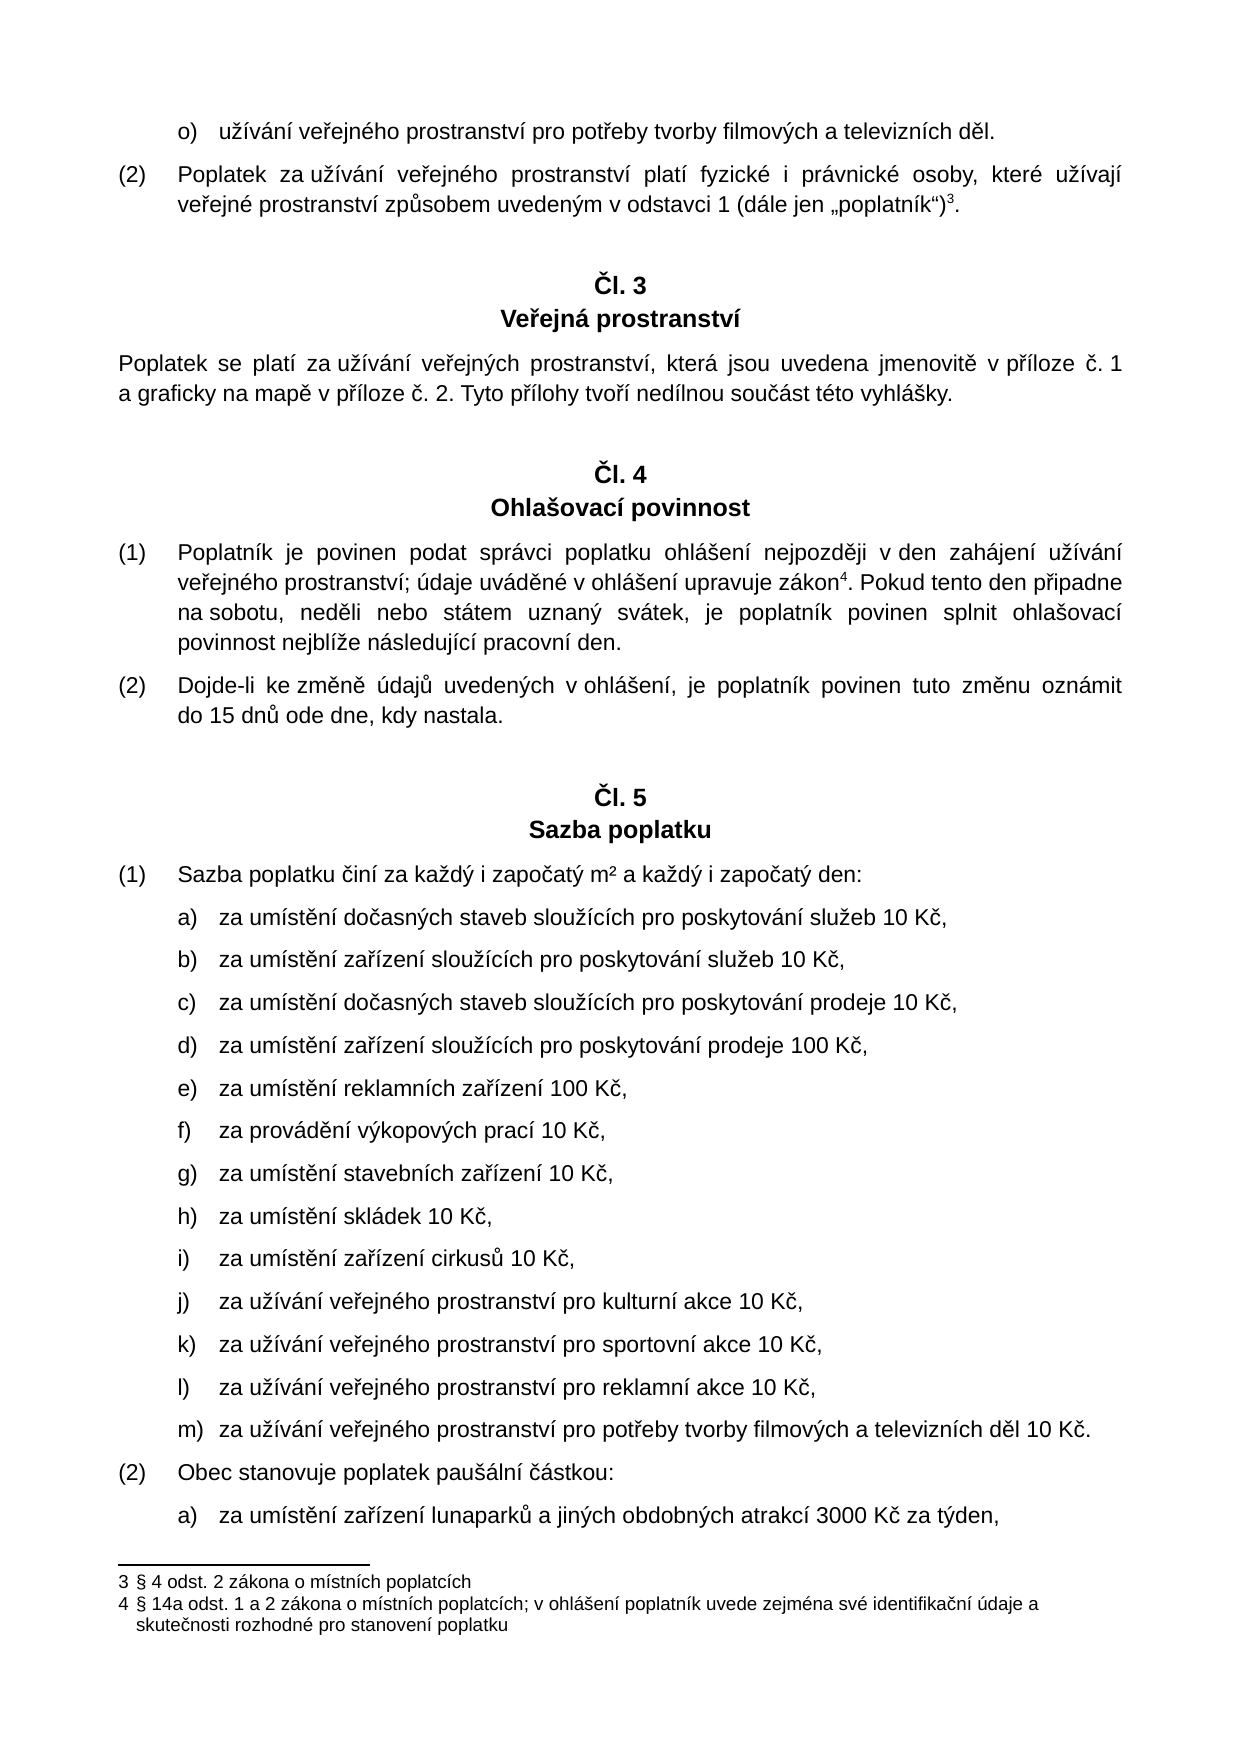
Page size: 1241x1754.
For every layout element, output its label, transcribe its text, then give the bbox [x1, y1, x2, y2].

list užívání veřejného prostranství pro potřeby tvorby filmových a televizních děl. [177, 118, 1122, 144]
list za umístění zařízení cirkusů 10 Kč, [177, 1245, 1122, 1272]
list za umístění dočasných staveb sloužících pro poskytování prodeje 10 Kč, [177, 989, 1122, 1016]
subtitle Čl. 3 Veřejná prostranství [118, 271, 1122, 333]
list za umístění skládek 10 Kč, [177, 1203, 1122, 1229]
text Poplatek se platí za užívání veřejných prostranství, která jsou uvedena jmenovitě v příloze č. 1 a graficky na mapě v příloze č. 2. Tyto přílohy tvoří nedílnou součást této vyhlášky. [118, 350, 1122, 406]
list Poplatek za užívání veřejného prostranství platí fyzické i právnické osoby, které užívají veřejné prostranství způsobem uvedeným v odstavci 1 (dále jen „poplatník“). [118, 161, 1122, 217]
list za užívání veřejného prostranství pro kulturní akce 10 Kč, [177, 1288, 1122, 1314]
subtitle Čl. 5 Sazba poplatku [118, 782, 1122, 844]
list Poplatník je povinen podat správci poplatku ohlášení nejpozději v den zahájení užívání veřejného prostranství; údaje uváděné v ohlášení upravuje zákon. Pokud tento den připadne na sobotu, neděli nebo státem uznaný svátek, je poplatník povinen splnit ohlašovací povinnost nejblíže následující pracovní den. [118, 539, 1122, 656]
list za užívání veřejného prostranství pro reklamní akce 10 Kč, [177, 1373, 1122, 1400]
list za umístění reklamních zařízení 100 Kč, [177, 1074, 1122, 1101]
list § 4 odst. 2 zákona o místních poplatcích [118, 1571, 1122, 1592]
list § 14a odst. 1 a 2 zákona o místních poplatcích; v ohlášení poplatník uvede zejména své identifikační údaje a skutečnosti rozhodné pro stanovení poplatku [118, 1592, 1122, 1635]
list za umístění zařízení lunaparků a jiných obdobných atrakcí 3000 Kč za týden, [177, 1502, 1122, 1528]
list za umístění zařízení sloužících pro poskytování prodeje 100 Kč, [177, 1032, 1122, 1058]
list za užívání veřejného prostranství pro sportovní akce 10 Kč, [177, 1331, 1122, 1357]
list za užívání veřejného prostranství pro potřeby tvorby filmových a televizních děl 10 Kč. [177, 1416, 1122, 1443]
list za umístění dočasných staveb sloužících pro poskytování služeb 10 Kč, [177, 904, 1122, 930]
list Dojde-li ke změně údajů uvedených v ohlášení, je poplatník povinen tuto změnu oznámit do 15 dnů ode dne, kdy nastala. [118, 672, 1122, 729]
list za umístění stavebních zařízení 10 Kč, [177, 1160, 1122, 1186]
subtitle Čl. 4 Ohlašovací povinnost [118, 460, 1122, 522]
list Sazba poplatku činí za každý i započatý m² a každý i započatý den: [118, 861, 1122, 887]
list Obec stanovuje poplatek paušální částkou: [118, 1459, 1122, 1485]
list za provádění výkopových prací 10 Kč, [177, 1117, 1122, 1144]
list za umístění zařízení sloužících pro poskytování služeb 10 Kč, [177, 946, 1122, 973]
